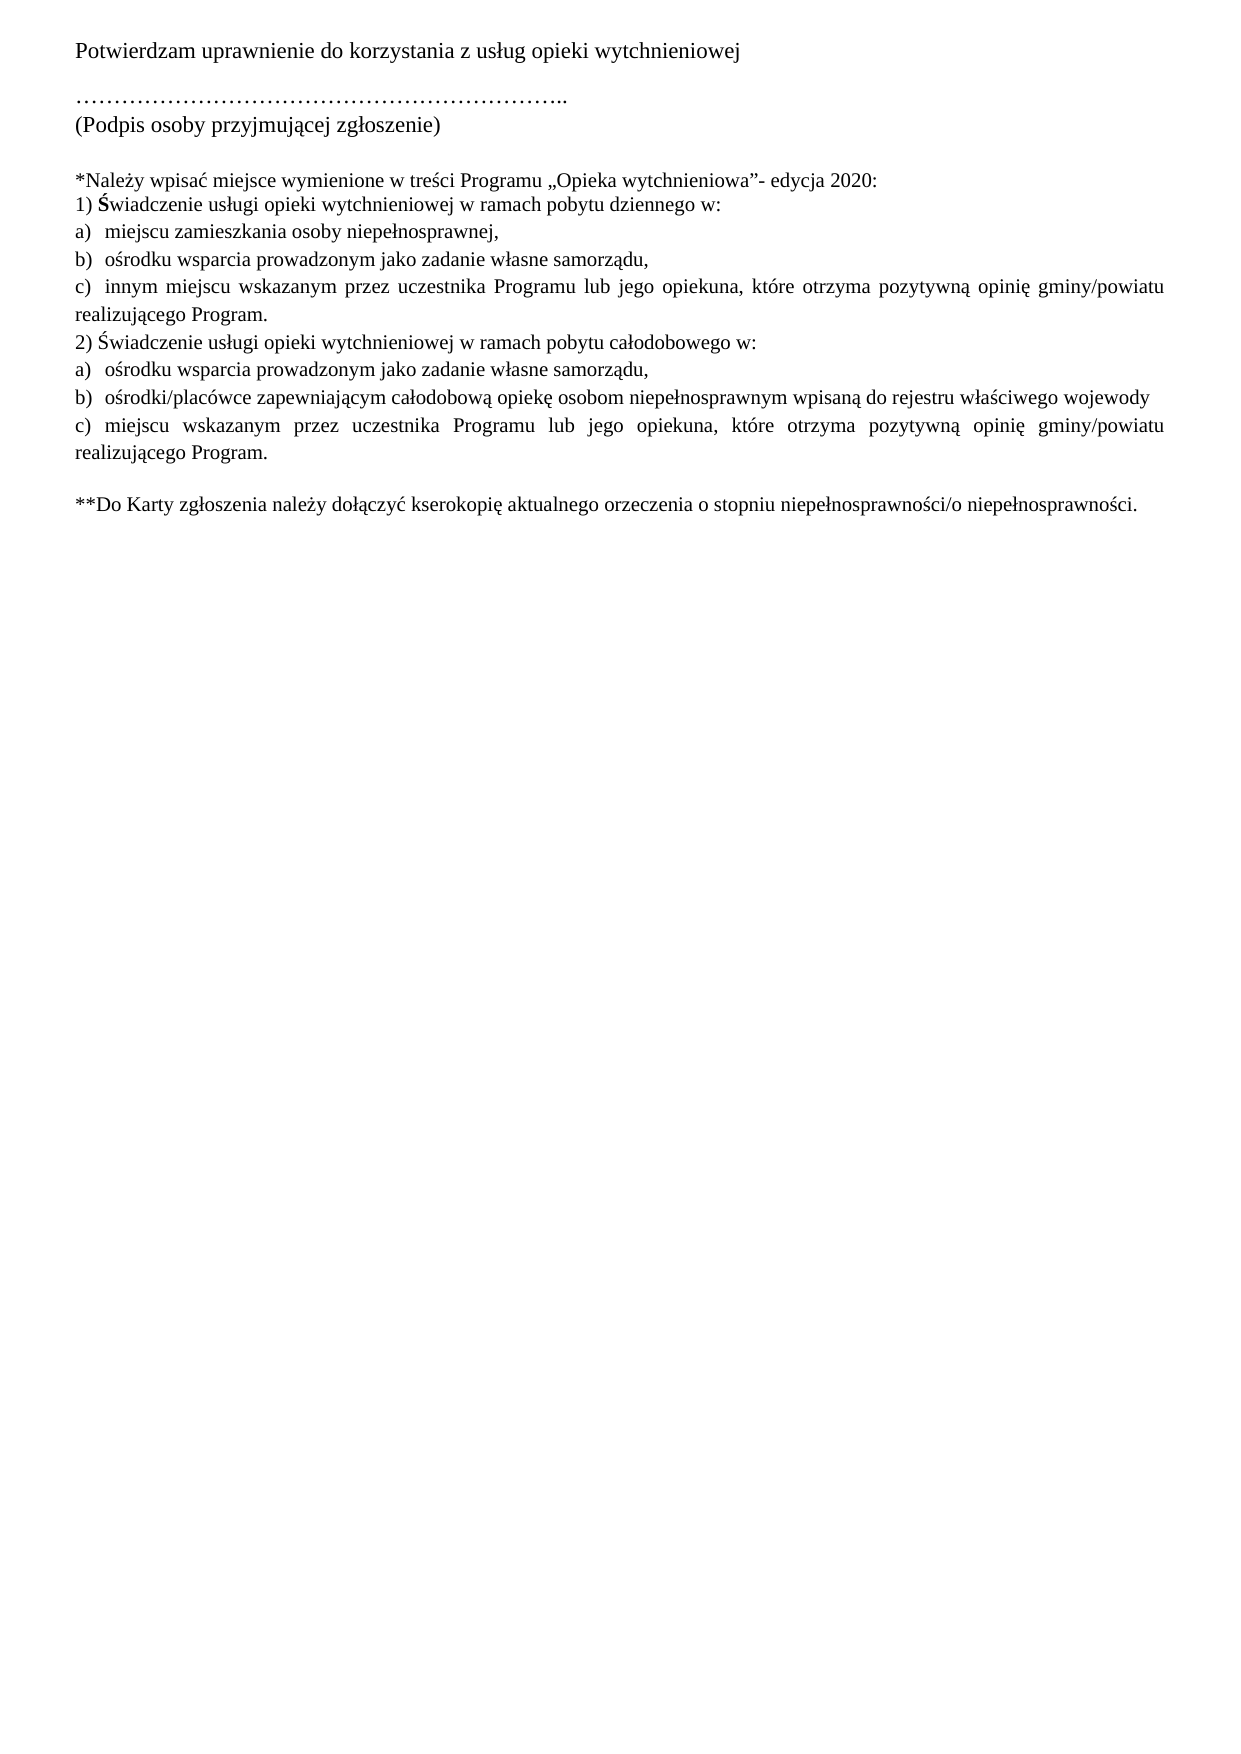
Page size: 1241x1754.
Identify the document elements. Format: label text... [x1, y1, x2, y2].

list miejscu zamieszkania osoby niepełnosprawnej, [75, 219, 1165, 243]
text *Należy wpisać miejsce wymienione w treści Programu „Opieka wytchnieniowa”- edycja 2020: [75, 168, 1165, 192]
list ośrodku wsparcia prowadzonym jako zadanie własne samorządu, [75, 357, 1165, 381]
text 1) Świadczenie usługi opieki wytchnieniowej w ramach pobytu dziennego w: [75, 192, 1165, 216]
list ośrodki/placówce zapewniającym całodobową opiekę osobom niepełnosprawnym wpisaną do rejestru właściwego wojewody [75, 385, 1165, 409]
list miejscu wskazanym przez uczestnika Programu lub jego opiekuna, które otrzyma pozytywną opinię gminy/powiatu realizującego Program. [75, 412, 1165, 464]
list innym miejscu wskazanym przez uczestnika Programu lub jego opiekuna, które otrzyma pozytywną opinię gminy/powiatu realizującego Program. [75, 274, 1165, 326]
text Potwierdzam uprawnienie do korzystania z usług opieki wytchnieniowej [75, 37, 1165, 63]
text ……………………………………………………….. [75, 82, 1165, 109]
text (Podpis osoby przyjmującej zgłoszenie) [75, 111, 1165, 137]
list ośrodku wsparcia prowadzonym jako zadanie własne samorządu, [75, 247, 1165, 271]
text **Do Karty zgłoszenia należy dołączyć kserokopię aktualnego orzeczenia o stopniu niepełnosprawności/o niepełnosprawności. [75, 492, 1165, 516]
text 2) Świadczenie usługi opieki wytchnieniowej w ramach pobytu całodobowego w: [75, 330, 1165, 354]
